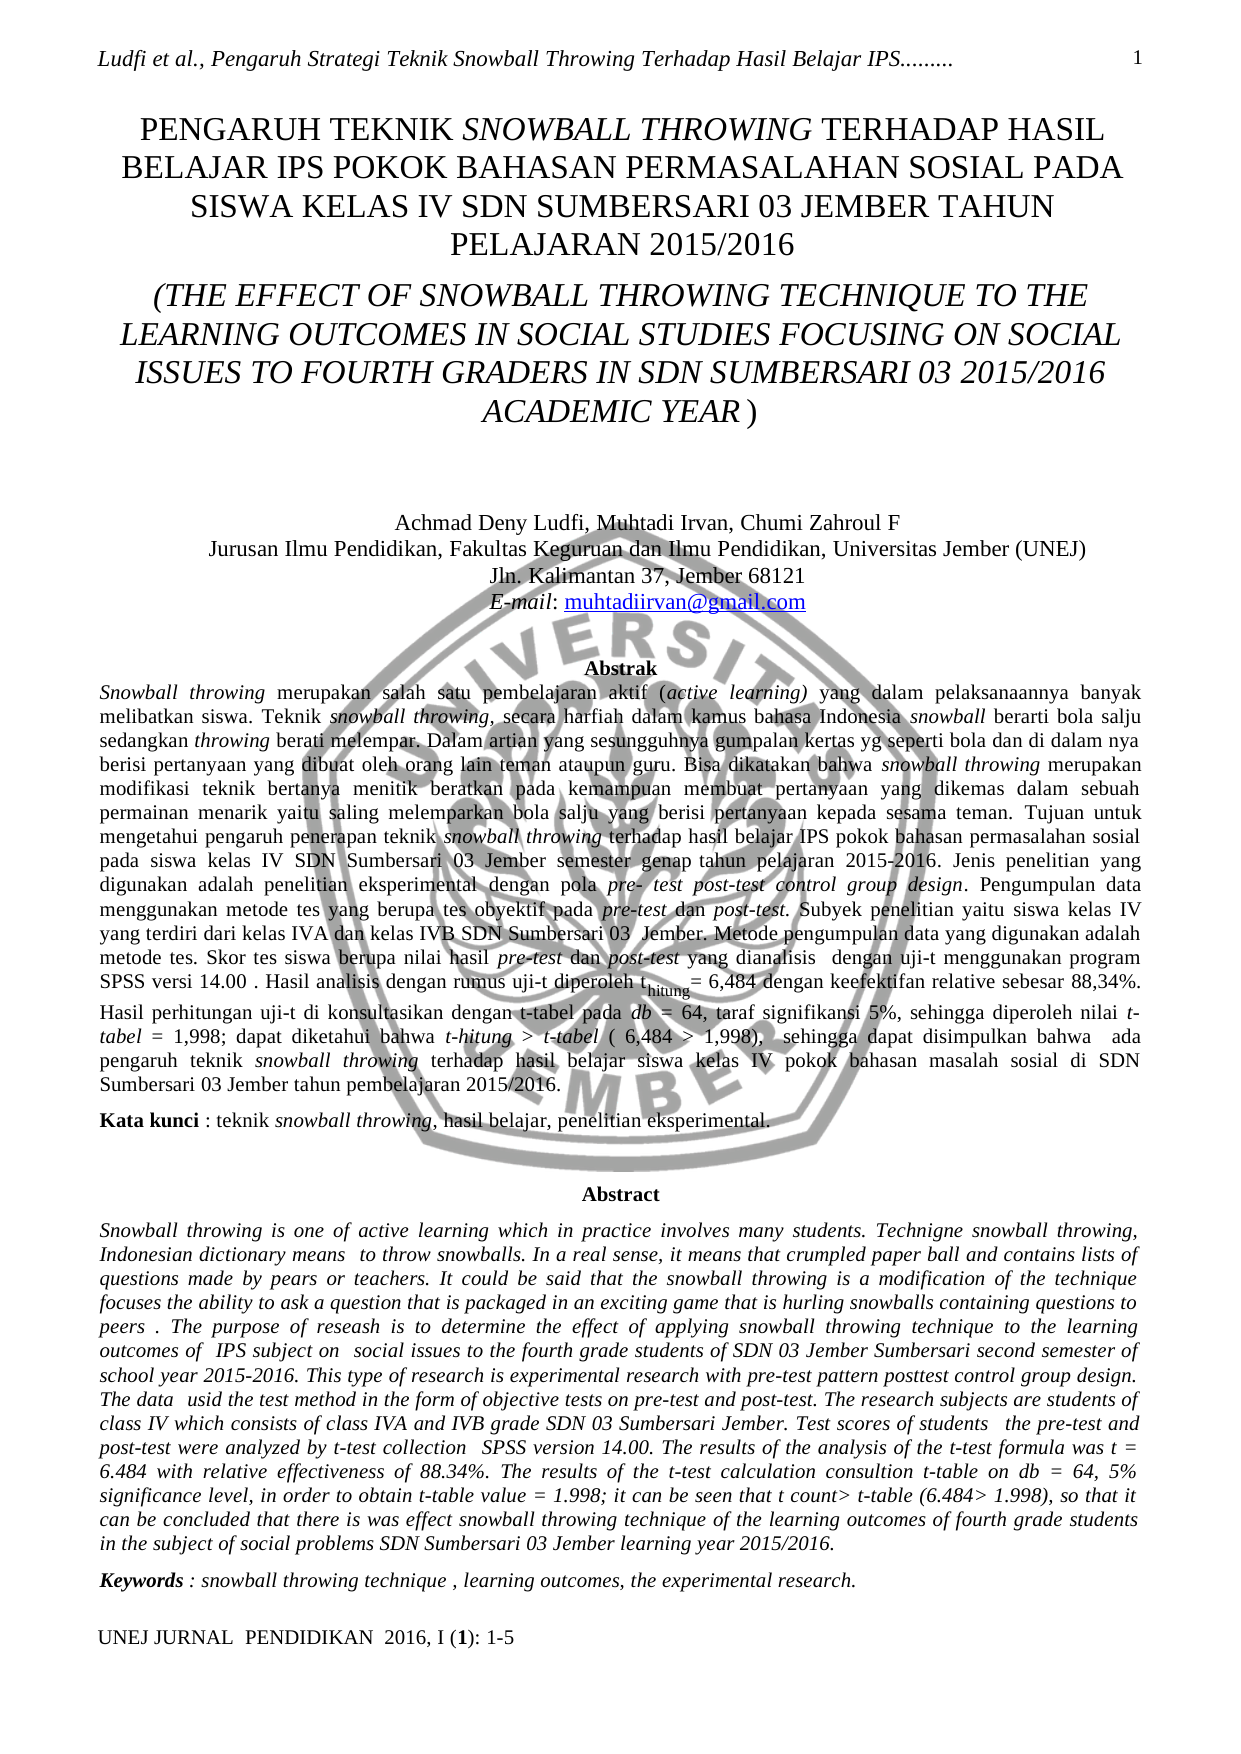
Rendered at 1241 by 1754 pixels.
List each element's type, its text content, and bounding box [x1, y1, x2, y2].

text Achmad Deny Ludfi, Muhtadi Irvan, Chumi Zahroul F [175, 508, 1120, 535]
text Abstrak [99, 656, 1142, 680]
text E-mail: muhtadiirvan@gmail.com [175, 588, 1120, 614]
text Jurusan Ilmu Pendidikan, Fakultas Keguruan dan Ilmu Pendidikan, Universitas Jember (UNEJ) [175, 535, 1120, 561]
text PENGARUH TEKNIK SNOWBALL THROWING TERHADAP HASIL BELAJAR IPS POKOK BAHASAN PERMASALAHAN SOSIAL PADA SISWA KELAS IV SDN SUMBERSARI 03 JEMBER TAHUN PELAJARAN 2015/2016 [101, 109, 1144, 263]
text (THE EFFECT OF SNOWBALL THROWING TECHNIQUE TO THE LEARNING OUTCOMES IN SOCIAL STUDIES FOCUSING ON SOCIAL ISSUES TO FOURTH GRADERS IN SDN SUMBERSARI 03 2015/2016 ACADEMIC YEAR ) [101, 275, 1144, 429]
picture [229, 1096, 1011, 1108]
picture [229, 614, 1011, 656]
text Keywords : snowball throwing technique , learning outcomes, the experimental research. [99, 1567, 1142, 1591]
picture [229, 1206, 1011, 1218]
text Snowball throwing merupakan salah satu pembelajaran aktif (active learning) yang dalam pelaksanaannya banyak melibatkan siswa. Teknik snowball throwing, secara harfiah dalam kamus bahasa Indonesia snowball berarti bola salju sedangkan throwing berati melempar. Dalam artian yang sesungguhnya gumpalan kertas yg seperti bola dan di dalam nya berisi pertanyaan yang dibuat oleh orang lain teman ataupun guru. Bisa dikatakan bahwa snowball throwing merupakan modifikasi teknik bertanya menitik beratkan pada kemampuan membuat pertanyaan yang dikemas dalam sebuah permainan menarik yaitu saling melemparkan bola salju yang berisi pertanyaan kepada sesama teman. Tujuan untuk mengetahui pengaruh penerapan teknik snowball throwing terhadap hasil belajar IPS pokok bahasan permasalahan sosial pada siswa kelas IV SDN Sumbersari 03 Jember semester genap tahun pelajaran 2015-2016. Jenis penelitian yang digunakan adalah penelitian eksperimental dengan pola pre- test post-test control group design. Pengumpulan data menggunakan metode tes yang berupa tes obyektif pada pre-test dan post-test. Subyek penelitian yaitu siswa kelas IV yang terdiri dari kelas IVA dan kelas IVB SDN Sumbersari 03 Jember. Metode pengumpulan data yang digunakan adalah metode tes. Skor tes siswa berupa nilai hasil pre-test dan post-test yang dianalisis dengan uji-t menggunakan program SPSS versi 14.00 . Hasil analisis dengan rumus uji-t diperoleh thitung= 6,484 dengan keefektifan relative sebesar 88,34%. Hasil perhitungan uji-t di konsultasikan dengan t-tabel pada db = 64, taraf signifikansi 5%, sehingga diperoleh nilai t-tabel = 1,998; dapat diketahui bahwa t-hitung > t-tabel ( 6,484 > 1,998), sehingga dapat disimpulkan bahwa ada pengaruh teknik snowball throwing terhadap hasil belajar siswa kelas IV pokok bahasan masalah sosial di SDN Sumbersari 03 Jember tahun pembelajaran 2015/2016. [99, 680, 1142, 1096]
picture [229, 447, 1011, 508]
text Jln. Kalimantan 37, Jember 68121 [175, 561, 1120, 588]
text Abstract [99, 1181, 1142, 1206]
text Snowball throwing is one of active learning which in practice involves many students. Technigne snowball throwing, Indonesian dictionary means to throw snowballs. In a real sense, it means that crumpled paper ball and contains lists of questions made by pears or teachers. It could be said that the snowball throwing is a modification of the technique focuses the ability to ask a question that is packaged in an exciting game that is hurling snowballs containing questions to peers . The purpose of reseash is to determine the effect of applying snowball throwing technique to the learning outcomes of IPS subject on social issues to the fourth grade students of SDN 03 Jember Sumbersari second semester of school year 2015-2016. This type of research is experimental research with pre-test pattern posttest control group design. The data usid the test method in the form of objective tests on pre-test and post-test. The research subjects are students of class IV which consists of class IVA and IVB grade SDN 03 Sumbersari Jember. Test scores of students the pre-test and post-test were analyzed by t-test collection SPSS version 14.00. The results of the analysis of the t-test formula was t = 6.484 with relative effectiveness of 88.34%. The results of the t-test calculation consultion t-table on db = 64, 5% significance level, in order to obtain t-table value = 1.998; it can be seen that t count> t-table (6.484> 1.998), so that it can be concluded that there is was effect snowball throwing technique of the learning outcomes of fourth grade students in the subject of social problems SDN Sumbersari 03 Jember learning year 2015/2016. [99, 1218, 1142, 1555]
text Kata kunci : teknik snowball throwing, hasil belajar, penelitian eksperimental. [99, 1108, 1142, 1132]
picture [229, 1132, 1011, 1181]
